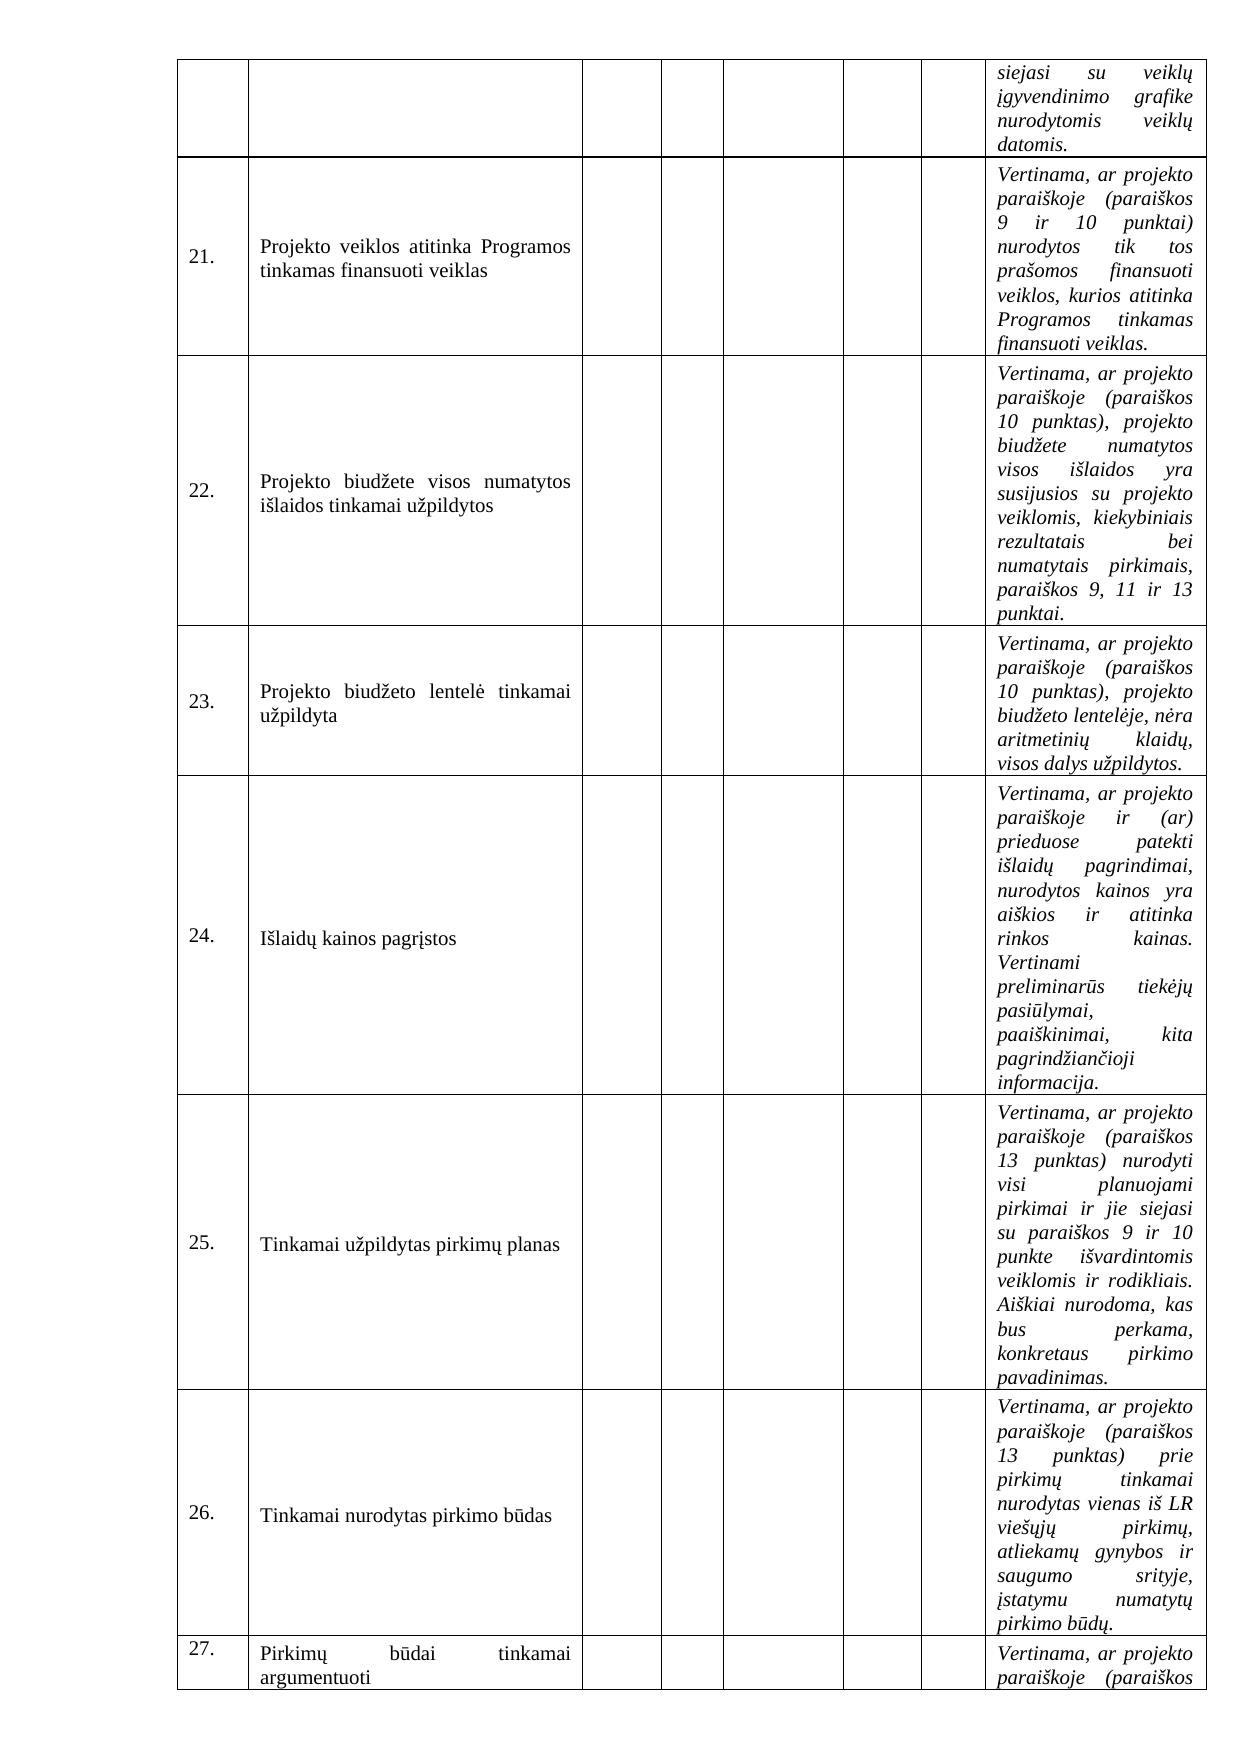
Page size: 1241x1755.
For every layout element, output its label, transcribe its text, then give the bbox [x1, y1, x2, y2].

table_cell [724, 60, 843, 156]
table_cell [844, 776, 921, 1094]
table_cell Vertinama, ar projekto paraiškoje ir (ar) prieduose patekti išlaidų pagrindimai, nurodytos kainos yra aiškios ir atitinka rinkos kainas. Vertinami preliminarūs tiekėjų pasiūlymai, paaiškinimai, kita pagrindžiančioji informacija. [986, 776, 1206, 1094]
table_cell [249, 60, 582, 156]
table_cell [724, 626, 843, 775]
table_cell [922, 776, 985, 1094]
table_cell [844, 626, 921, 775]
table_cell [662, 626, 723, 775]
table_cell 21. [178, 158, 248, 355]
table_cell [922, 1390, 985, 1635]
table_cell [922, 356, 985, 625]
table_cell [662, 776, 723, 1094]
table_cell Projekto biudžete visos numatytos išlaidos tinkamai užpildytos [249, 356, 582, 625]
table_cell Projekto veiklos atitinka Programos tinkamas finansuoti veiklas [249, 158, 582, 355]
table_cell siejasi su veiklų įgyvendinimo grafike nurodytomis veiklų datomis. [986, 60, 1206, 156]
table_cell [844, 158, 921, 355]
table_cell [662, 1390, 723, 1635]
table_cell [724, 776, 843, 1094]
table_cell 26. [178, 1390, 248, 1635]
table_cell [724, 1636, 843, 1689]
table_cell [583, 356, 661, 625]
table_cell [844, 1636, 921, 1689]
table_cell [922, 158, 985, 355]
table_cell [844, 356, 921, 625]
table_cell [844, 60, 921, 156]
table_cell [922, 1095, 985, 1389]
table_cell 24. [178, 776, 248, 1094]
table_cell [662, 60, 723, 156]
table_cell Projekto biudžeto lentelė tinkamai užpildyta [249, 626, 582, 775]
table_cell [583, 60, 661, 156]
table_cell [583, 1390, 661, 1635]
table_cell [724, 356, 843, 625]
table_cell [583, 626, 661, 775]
table_cell [583, 1095, 661, 1389]
table_cell [922, 1636, 985, 1689]
table_cell Vertinama, ar projekto paraiškoje (paraiškos 13 punktas) prie pirkimų tinkamai nurodytas vienas iš LR viešųjų pirkimų, atliekamų gynybos ir saugumo srityje, įstatymu numatytų pirkimo būdų. [986, 1390, 1206, 1635]
table_cell [583, 158, 661, 355]
table_cell [662, 356, 723, 625]
table_cell [583, 1636, 661, 1689]
table_cell Tinkamai užpildytas pirkimų planas [249, 1095, 582, 1389]
table_cell Vertinama, ar projekto paraiškoje (paraiškos 10 punktas), projekto biudžete numatytos visos išlaidos yra susijusios su projekto veiklomis, kiekybiniais rezultatais bei numatytais pirkimais, paraiškos 9, 11 ir 13 punktai. [986, 356, 1206, 625]
table_cell Vertinama, ar projekto paraiškoje (paraiškos 10 punktas), projekto biudžeto lentelėje, nėra aritmetinių klaidų, visos dalys užpildytos. [986, 626, 1206, 775]
table_cell 22. [178, 356, 248, 625]
table_cell [662, 1636, 723, 1689]
table_cell 25. [178, 1095, 248, 1389]
table_cell [724, 158, 843, 355]
table_cell [662, 1095, 723, 1389]
table_cell [724, 1095, 843, 1389]
table_cell [922, 626, 985, 775]
table_cell Pirkimų būdai tinkamai argumentuoti [249, 1636, 582, 1689]
table_cell Išlaidų kainos pagrįstos [249, 776, 582, 1094]
table_cell 23. [178, 626, 248, 775]
table_cell 27. [178, 1636, 248, 1689]
table_cell [922, 60, 985, 156]
table_cell Vertinama, ar projekto paraiškoje (paraiškos 9 ir 10 punktai) nurodytos tik tos prašomos finansuoti veiklos, kurios atitinka Programos tinkamas finansuoti veiklas. [986, 158, 1206, 355]
table_cell [844, 1095, 921, 1389]
table_cell Tinkamai nurodytas pirkimo būdas [249, 1390, 582, 1635]
table_cell [583, 776, 661, 1094]
table_cell [724, 1390, 843, 1635]
table_cell [844, 1390, 921, 1635]
table_cell [662, 158, 723, 355]
table_cell Vertinama, ar projekto paraiškoje (paraiškos 13 punktas) nurodyti visi planuojami pirkimai ir jie siejasi su paraiškos 9 ir 10 punkte išvardintomis veiklomis ir rodikliais. Aiškiai nurodoma, kas bus perkama, konkretaus pirkimo pavadinimas. [986, 1095, 1206, 1389]
table_cell [178, 60, 248, 156]
table_cell Vertinama, ar projekto paraiškoje (paraiškos [986, 1636, 1206, 1689]
